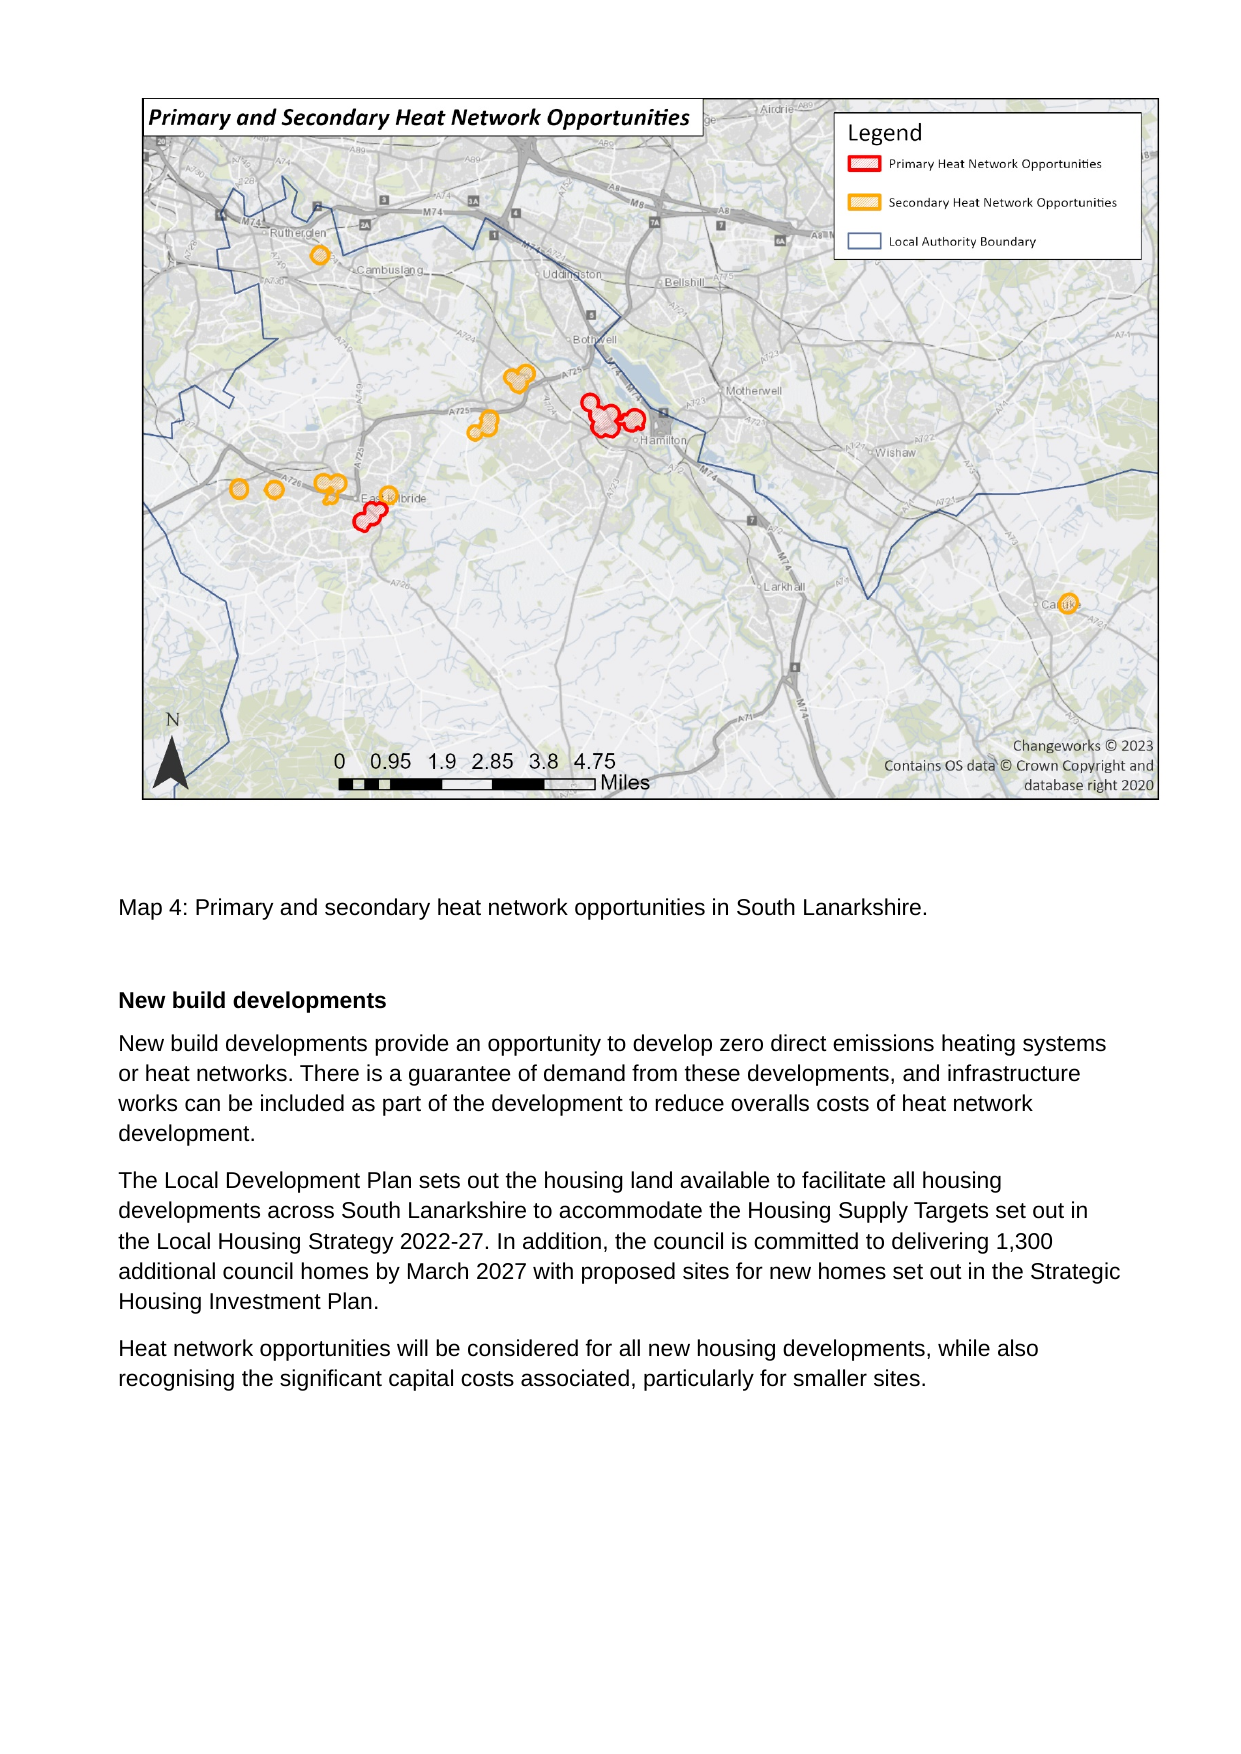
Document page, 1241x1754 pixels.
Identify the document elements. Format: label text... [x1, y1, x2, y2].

text The Local Development Plan sets out the housing land available to facilitate all housing developments across South Lanarkshire to accommodate the Housing Supply Targets set out in the Local Housing Strategy 2022-27. In addition, the council is committed to delivering 1,300 additional council homes by March 2027 with proposed sites for new homes set out in the Strategic Housing Investment Plan. [118, 1167, 1122, 1314]
text New build developments provide an opportunity to develop zero direct emissions heating systems or heat networks. There is a guarantee of demand from these developments, and infrastructure works can be included as part of the development to reduce overalls costs of heat network development. [118, 1030, 1122, 1147]
subtitle Map 4: Primary and secondary heat network opportunities in South Lanarkshire. [118, 894, 1122, 921]
subtitle New build developments [118, 987, 1122, 1013]
text Heat network opportunities will be considered for all new housing developments, while also recognising the significant capital costs associated, particularly for smaller sites. [118, 1335, 1122, 1392]
